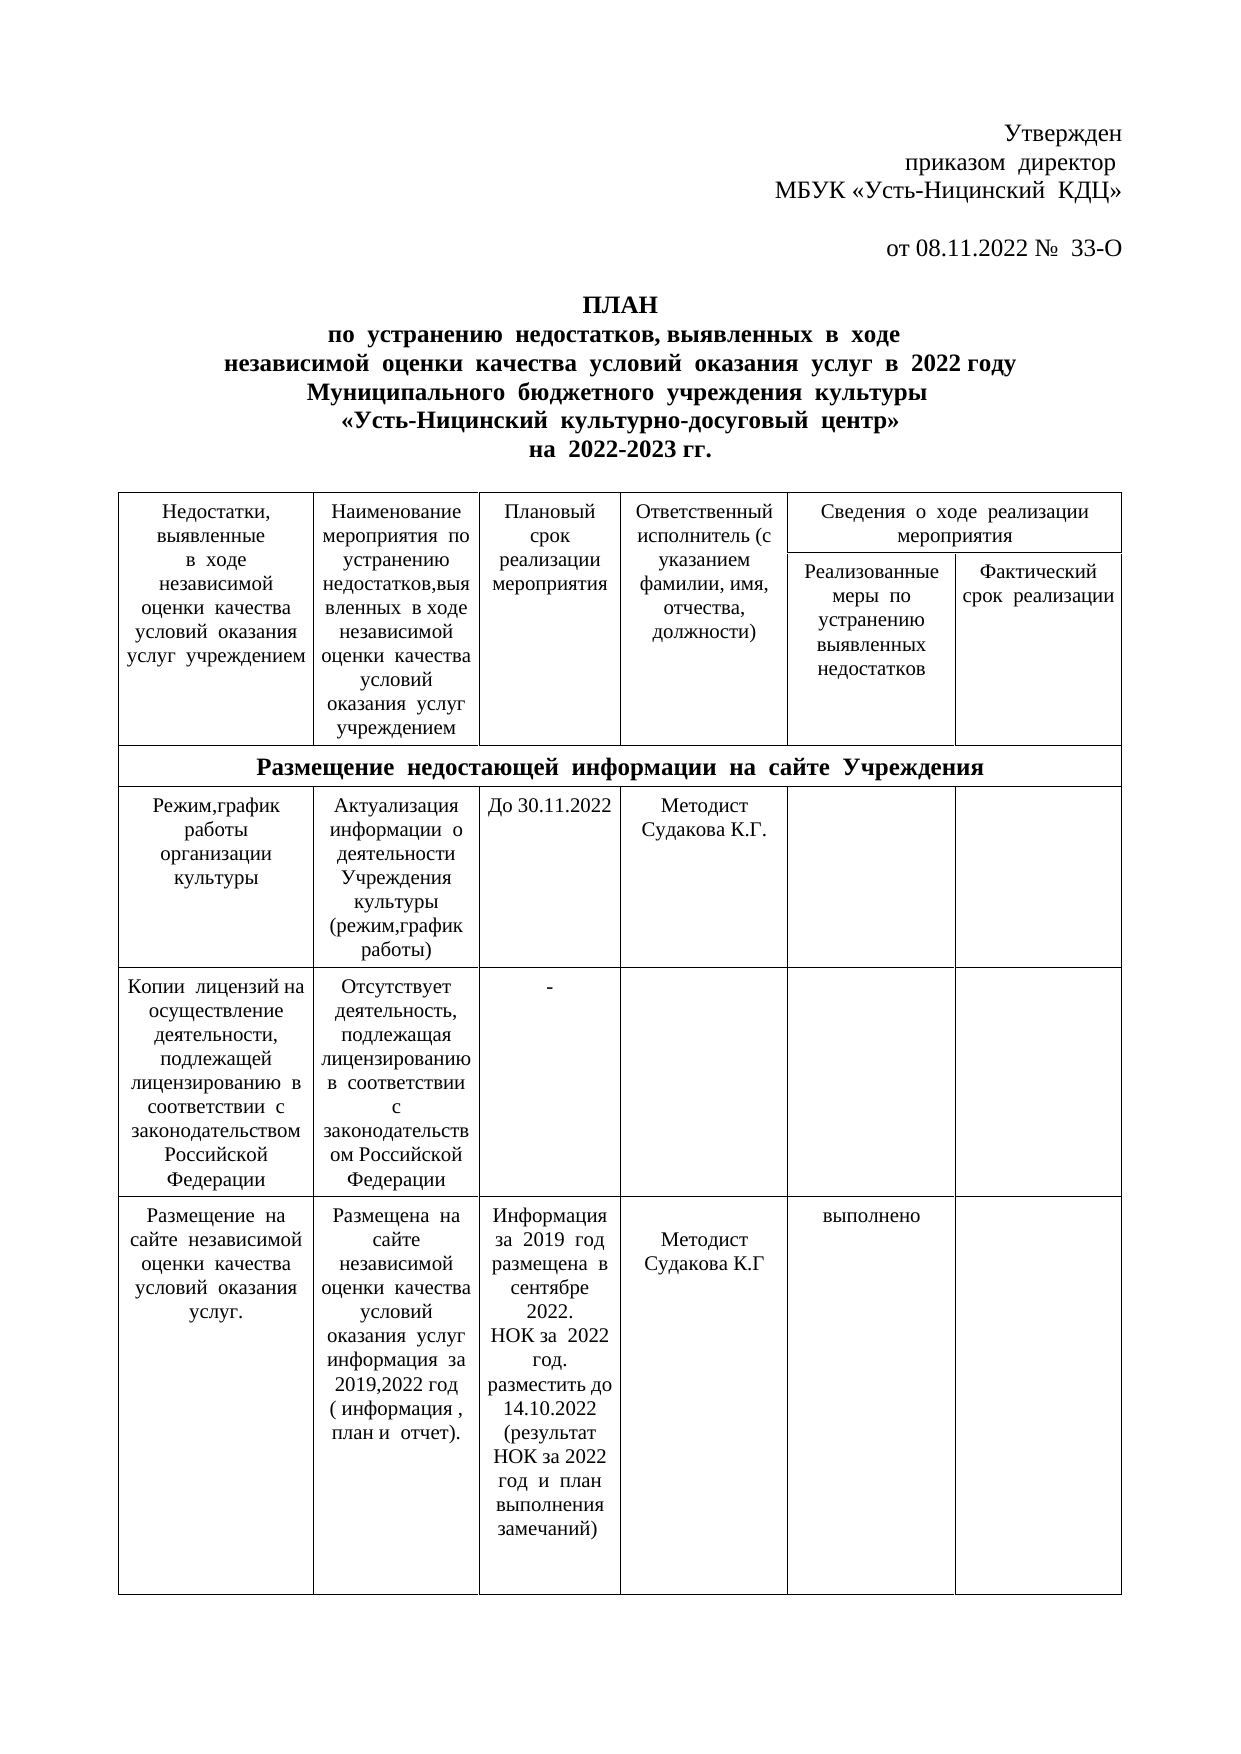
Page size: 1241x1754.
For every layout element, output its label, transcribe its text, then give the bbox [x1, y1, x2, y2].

table_cell Размещение недостающей информации на сайте Учреждения [119, 746, 1121, 786]
table_header Сведения о ходе реализации мероприятия [788, 493, 1121, 552]
table_cell Методист Судакова К.Г. [621, 787, 787, 967]
text от 08.11.2022 № 33-О [118, 233, 1122, 262]
text Утвержден [118, 118, 1122, 147]
text ПЛАН [118, 291, 1122, 319]
table_header Ответственный исполнитель (с указанием фамилии, имя, отчества, должности) [621, 493, 787, 745]
table_cell [788, 787, 954, 967]
text приказом директор [118, 147, 1122, 176]
table_cell Методист Судакова К.Г [621, 1197, 787, 1594]
table_cell - [480, 968, 620, 1196]
table_header Плановый срок реализации мероприятия [480, 493, 620, 745]
table_cell Реализованные меры по устранению выявленных недостатков [788, 554, 954, 745]
text независимой оценки качества условий оказания услуг в 2022 году [118, 348, 1122, 377]
table_header Недостатки, выявленные в ходе независимой оценки качества условий оказания услуг учреждением [119, 493, 313, 745]
text Муниципального бюджетного учреждения культуры [118, 377, 1122, 406]
text МБУК «Усть-Ницинский КДЦ» [118, 176, 1122, 204]
table_cell [956, 787, 1121, 967]
table_cell Копии лицензий на осуществление деятельности, подлежащей лицензированию в соответствии с законодательством Российской Федерации [119, 968, 313, 1196]
text «Усть-Ницинский культурно-досуговый центр» [118, 406, 1122, 434]
table_cell [956, 1197, 1121, 1594]
table_cell Размещена на сайте независимой оценки качества условий оказания услуг информация за 2019,2022 год ( информация , план и отчет). [314, 1197, 478, 1594]
table_cell [956, 968, 1121, 1196]
table_cell выполнено [788, 1197, 954, 1594]
table_cell Режим,график работы организации культуры [119, 787, 313, 967]
text на 2022-2023 гг. [118, 434, 1122, 463]
table_cell До 30.11.2022 [480, 787, 620, 967]
table_header Наименование мероприятия по устранению недостатков,выявленных в ходе независимой оценки качества условий оказания услуг учреждением [314, 493, 478, 745]
text по устранению недостатков, выявленных в ходе [118, 319, 1122, 348]
table_cell Информация за 2019 год размещена в сентябре 2022. НОК за 2022 год. разместить до 14.10.2022 (результат НОК за 2022 год и план выполнения замечаний) [480, 1197, 620, 1594]
table_cell Фактический срок реализации [956, 554, 1121, 745]
table_cell Размещение на сайте независимой оценки качества условий оказания услуг. [119, 1197, 313, 1594]
table_cell [621, 968, 787, 1196]
table_cell Актуализация информации о деятельности Учреждения культуры (режим,график работы) [314, 787, 478, 967]
table_cell Отсутствует деятельность, подлежащая лицензированию в соответствии с законодательством Российской Федерации [314, 968, 478, 1196]
table_cell [788, 968, 954, 1196]
